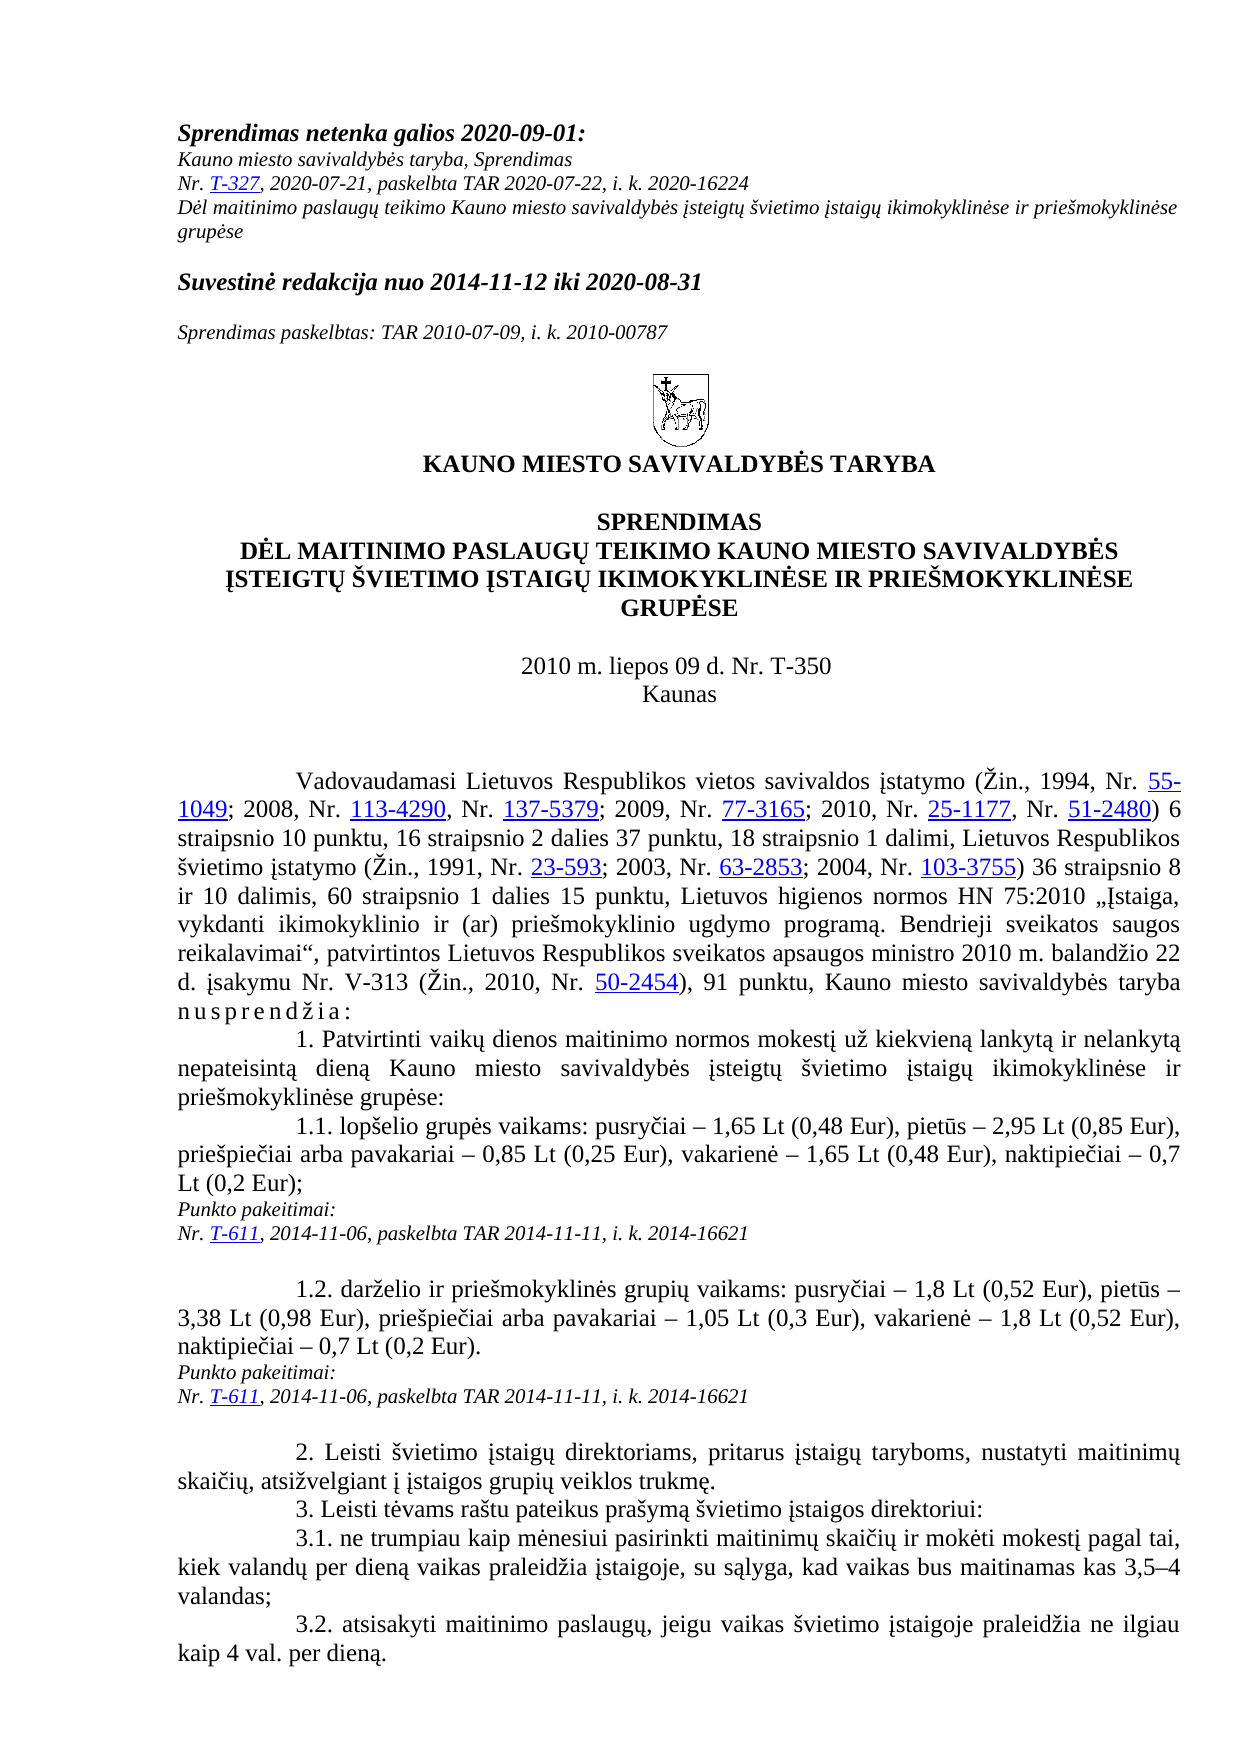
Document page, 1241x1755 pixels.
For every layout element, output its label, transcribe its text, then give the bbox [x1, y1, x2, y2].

text Nr. T-611, 2014-11-06, paskelbta TAR 2014-11-11, i. k. 2014-16621 [177, 1384, 1181, 1408]
text Punkto pakeitimai: [177, 1197, 1181, 1221]
text SPRENDIMAS [177, 507, 1181, 536]
text Dėl maitinimo paslaugų teikimo Kauno miesto savivaldybės įsteigtų švietimo įstaigų ikimokyklinėse ir priešmokyklinėse grupėse [177, 195, 1181, 243]
text Vadovaudamasi Lietuvos Respublikos vietos savivaldos įstatymo (Žin., 1994, Nr. 55-1049; 2008, Nr. 113-4290, Nr. 137-5379; 2009, Nr. 77-3165; 2010, Nr. 25-1177, Nr. 51-2480) 6 straipsnio 10 punktu, 16 straipsnio 2 dalies 37 punktu, 18 straipsnio 1 dalimi, Lietuvos Respublikos švietimo įstatymo (Žin., 1991, Nr. 23-593; 2003, Nr. 63-2853; 2004, Nr. 103-3755) 36 straipsnio 8 ir 10 dalimis, 60 straipsnio 1 dalies 15 punktu, Lietuvos higienos normos HN 75:2010 „Įstaiga, vykdanti ikimokyklinio ir (ar) priešmokyklinio ugdymo programą. Bendrieji sveikatos saugos reikalavimai“, patvirtintos Lietuvos Respublikos sveikatos apsaugos ministro 2010 m. balandžio 22 d. įsakymu Nr. V-313 (Žin., 2010, Nr. 50-2454), 91 punktu, Kauno miesto savivaldybės taryba nusprendžia: [177, 766, 1181, 1024]
text 2. Leisti švietimo įstaigų direktoriams, pritarus įstaigų taryboms, nustatyti maitinimų skaičių, atsižvelgiant į įstaigos grupių veiklos trukmę. [177, 1437, 1181, 1494]
text Punkto pakeitimai: [177, 1360, 1181, 1384]
text Nr. T-611, 2014-11-06, paskelbta TAR 2014-11-11, i. k. 2014-16621 [177, 1221, 1181, 1245]
text Kaunas [177, 679, 1181, 708]
text Nr. T-327, 2020-07-21, paskelbta TAR 2020-07-22, i. k. 2020-16224 [177, 171, 1181, 195]
text 1.1. lopšelio grupės vaikams: pusryčiai – 1,65 Lt (0,48 Eur), pietūs – 2,95 Lt (0,85 Eur), priešpiečiai arba pavakariai – 0,85 Lt (0,25 Eur), vakarienė – 1,65 Lt (0,48 Eur), naktipiečiai – 0,7 Lt (0,2 Eur); [177, 1111, 1181, 1197]
text Sprendimas netenka galios 2020-09-01: [177, 118, 1181, 147]
text Sprendimas paskelbtas: TAR 2010-07-09, i. k. 2010-00787 [177, 320, 1181, 344]
text 3. Leisti tėvams raštu pateikus prašymą švietimo įstaigos direktoriui: [177, 1494, 1181, 1523]
text 3.1. ne trumpiau kaip mėnesiui pasirinkti maitinimų skaičių ir mokėti mokestį pagal tai, kiek valandų per dieną vaikas praleidžia įstaigoje, su sąlyga, kad vaikas bus maitinamas kas 3,5–4 valandas; [177, 1523, 1181, 1609]
text Kauno miesto savivaldybės taryba, Sprendimas [177, 147, 1181, 171]
text 3.2. atsisakyti maitinimo paslaugų, jeigu vaikas švietimo įstaigoje praleidžia ne ilgiau kaip 4 val. per dieną. [177, 1609, 1181, 1667]
text 1. Patvirtinti vaikų dienos maitinimo normos mokestį už kiekvieną lankytą ir nelankytą nepateisintą dieną Kauno miesto savivaldybės įsteigtų švietimo įstaigų ikimokyklinėse ir priešmokyklinėse grupėse: [177, 1024, 1181, 1111]
text Suvestinė redakcija nuo 2014-11-12 iki 2020-08-31 [177, 267, 1181, 296]
text DĖL MAITINIMO PASLAUGŲ TEIKIMO KAUNO MIESTO SAVIVALDYBĖS ĮSTEIGTŲ ŠVIETIMO ĮSTAIGŲ IKIMOKYKLINĖSE IR PRIEŠMOKYKLINĖSE GRUPĖSE [177, 536, 1181, 622]
text 2010 m. liepos 09 d. Nr. T-350 [177, 651, 1181, 679]
text KAUNO MIESTO SAVIVALDYBĖS TARYBA [177, 449, 1181, 478]
text 1.2. darželio ir priešmokyklinės grupių vaikams: pusryčiai – 1,8 Lt (0,52 Eur), pietūs – 3,38 Lt (0,98 Eur), priešpiečiai arba pavakariai – 1,05 Lt (0,3 Eur), vakarienė – 1,8 Lt (0,52 Eur), naktipiečiai – 0,7 Lt (0,2 Eur). [177, 1274, 1181, 1360]
